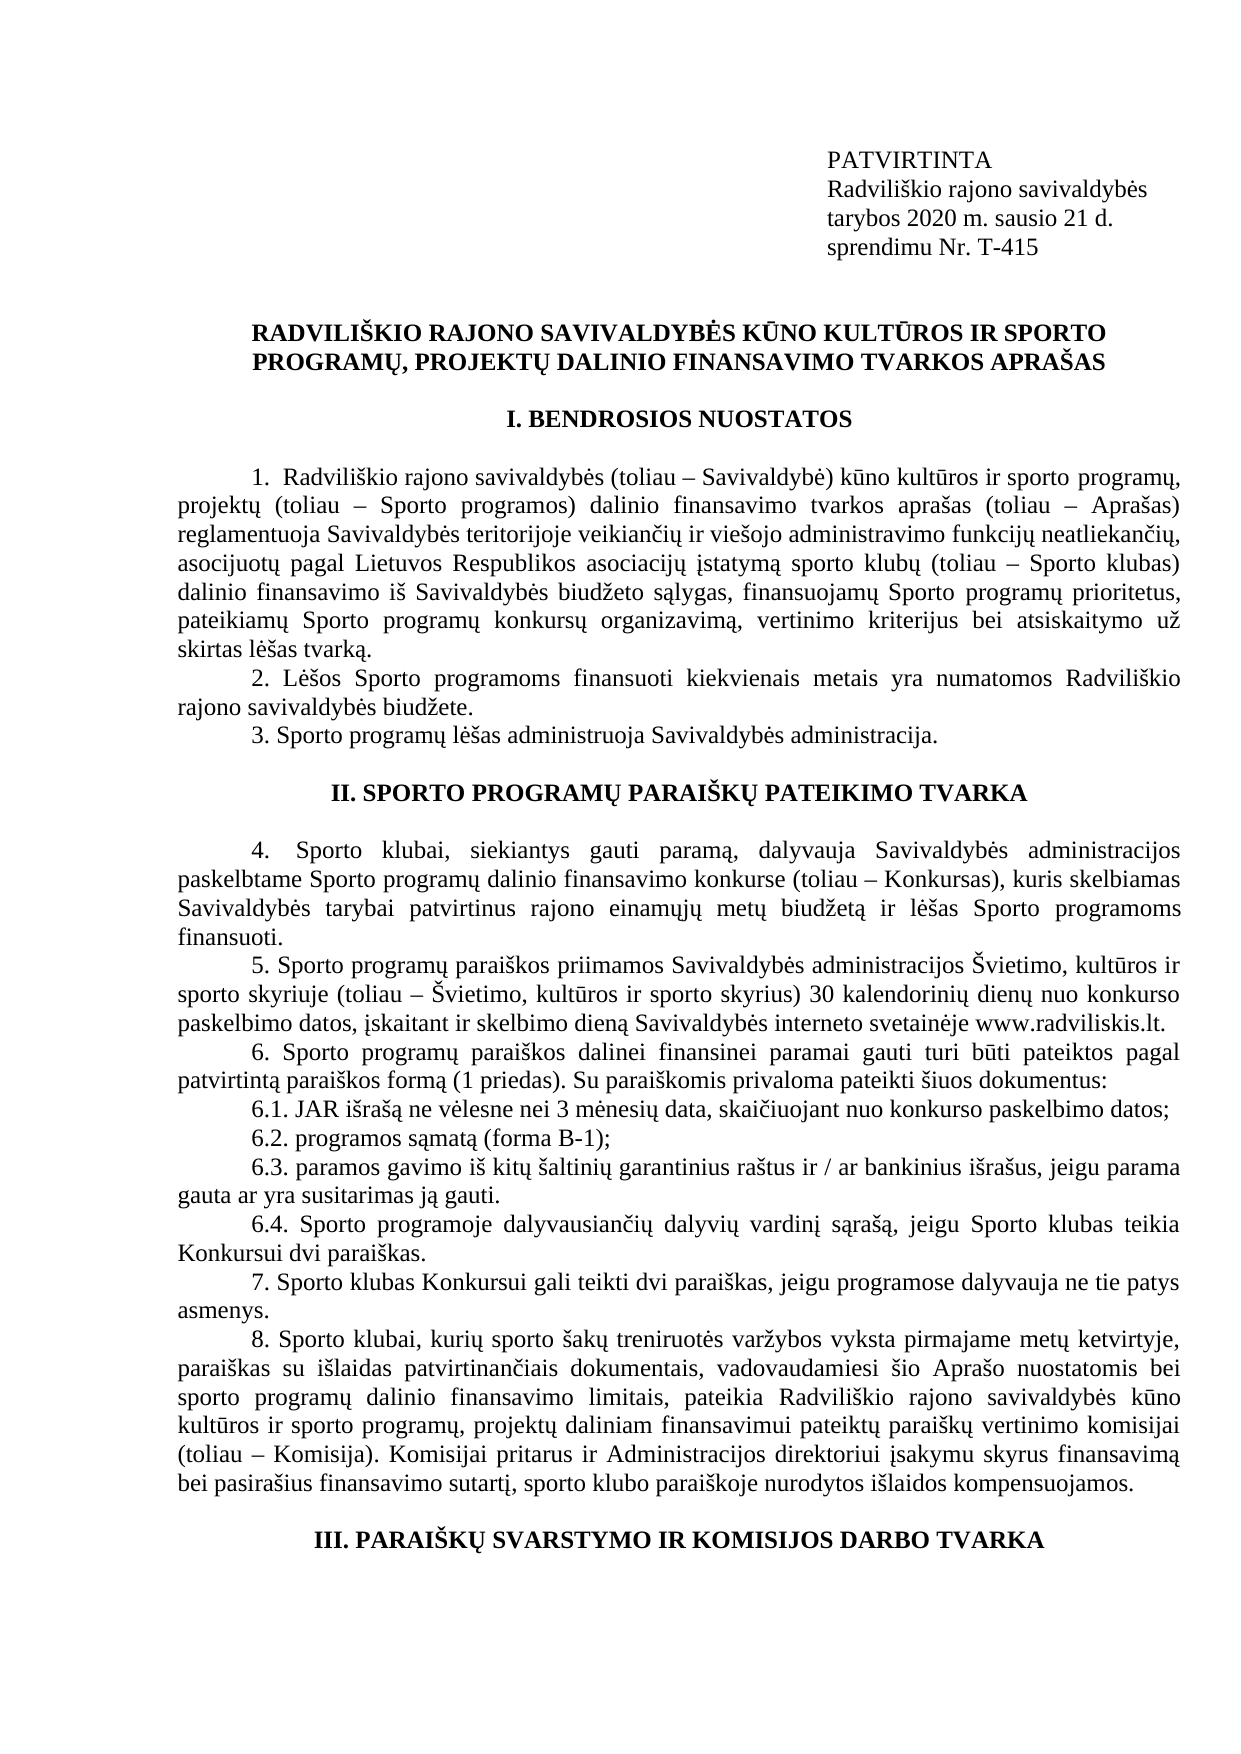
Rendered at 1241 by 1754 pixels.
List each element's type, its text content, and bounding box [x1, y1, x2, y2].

text 6. Sporto programų paraiškos dalinei finansinei paramai gauti turi būti pateiktos pagal patvirtintą paraiškos formą (1 priedas). Su paraiškomis privaloma pateikti šiuos dokumentus: [177, 1037, 1181, 1094]
text tarybos 2020 m. sausio 21 d. [827, 203, 1181, 232]
text III. PARAIŠKŲ SVARSTYMO IR KOMISIJOS DARBO TVARKA [177, 1525, 1181, 1554]
text 6.3. paramos gavimo iš kitų šaltinių garantinius raštus ir / ar bankinius išrašus, jeigu parama gauta ar yra susitarimas ją gauti. [177, 1152, 1181, 1209]
text 6.4. Sporto programoje dalyvausiančių dalyvių vardinį sąrašą, jeigu Sporto klubas teikia Konkursui dvi paraiškas. [177, 1209, 1181, 1267]
text Radviliškio rajono savivaldybės [827, 174, 1181, 203]
text 6.1. JAR išrašą ne vėlesne nei 3 mėnesių data, skaičiuojant nuo konkurso paskelbimo datos; [177, 1094, 1181, 1123]
text PATVIRTINTA [827, 145, 1181, 174]
text 6.2. programos sąmatą (forma B-1); [177, 1123, 1181, 1152]
text 4. Sporto klubai, siekiantys gauti paramą, dalyvauja Savivaldybės administracijos paskelbtame Sporto programų dalinio finansavimo konkurse (toliau – Konkursas), kuris skelbiamas Savivaldybės tarybai patvirtinus rajono einamųjų metų biudžetą ir lėšas Sporto programoms finansuoti. [177, 835, 1181, 950]
text sprendimu Nr. T-415 [827, 232, 1181, 260]
text 3. Sporto programų lėšas administruoja Savivaldybės administracija. [177, 720, 1181, 749]
text II. SPORTO PROGRAMŲ PARAIŠKŲ PATEIKIMO TVARKA [177, 778, 1181, 807]
text 7. Sporto klubas Konkursui gali teikti dvi paraiškas, jeigu programose dalyvauja ne tie patys asmenys. [177, 1267, 1181, 1324]
text 1. Radviliškio rajono savivaldybės (toliau – Savivaldybė) kūno kultūros ir sporto programų, projektų (toliau – Sporto programos) dalinio finansavimo tvarkos aprašas (toliau – Aprašas) reglamentuoja Savivaldybės teritorijoje veikiančių ir viešojo administravimo funkcijų neatliekančių, asocijuotų pagal Lietuvos Respublikos asociacijų įstatymą sporto klubų (toliau – Sporto klubas) dalinio finansavimo iš Savivaldybės biudžeto sąlygas, finansuojamų Sporto programų prioritetus, pateikiamų Sporto programų konkursų organizavimą, vertinimo kriterijus bei atsiskaitymo už skirtas lėšas tvarką. [177, 462, 1181, 663]
text 8. Sporto klubai, kurių sporto šakų treniruotės varžybos vyksta pirmajame metų ketvirtyje, paraiškas su išlaidas patvirtinančiais dokumentais, vadovaudamiesi šio Aprašo nuostatomis bei sporto programų dalinio finansavimo limitais, pateikia Radviliškio rajono savivaldybės kūno kultūros ir sporto programų, projektų daliniam finansavimui pateiktų paraiškų vertinimo komisijai (toliau – Komisija). Komisijai pritarus ir Administracijos direktoriui įsakymu skyrus finansavimą bei pasirašius finansavimo sutartį, sporto klubo paraiškoje nurodytos išlaidos kompensuojamos. [177, 1324, 1181, 1497]
text RADVILIŠKIO rajono SAVIVALDYBĖS KŪNO KULTŪROS IR sporto PROGRAMŲ, PROJEKTŲ DALINIO FINANSAVIMO tvarkos aprašas [177, 318, 1181, 375]
text 5. Sporto programų paraiškos priimamos Savivaldybės administracijos Švietimo, kultūros ir sporto skyriuje (toliau – Švietimo, kultūros ir sporto skyrius) 30 kalendorinių dienų nuo konkurso paskelbimo datos, įskaitant ir skelbimo dieną Savivaldybės interneto svetainėje www.radviliskis.lt. [177, 950, 1181, 1037]
text I. BENDROSIOS NUOSTATOS [177, 404, 1181, 433]
text 2. Lėšos Sporto programoms finansuoti kiekvienais metais yra numatomos Radviliškio rajono savivaldybės biudžete. [177, 663, 1181, 720]
